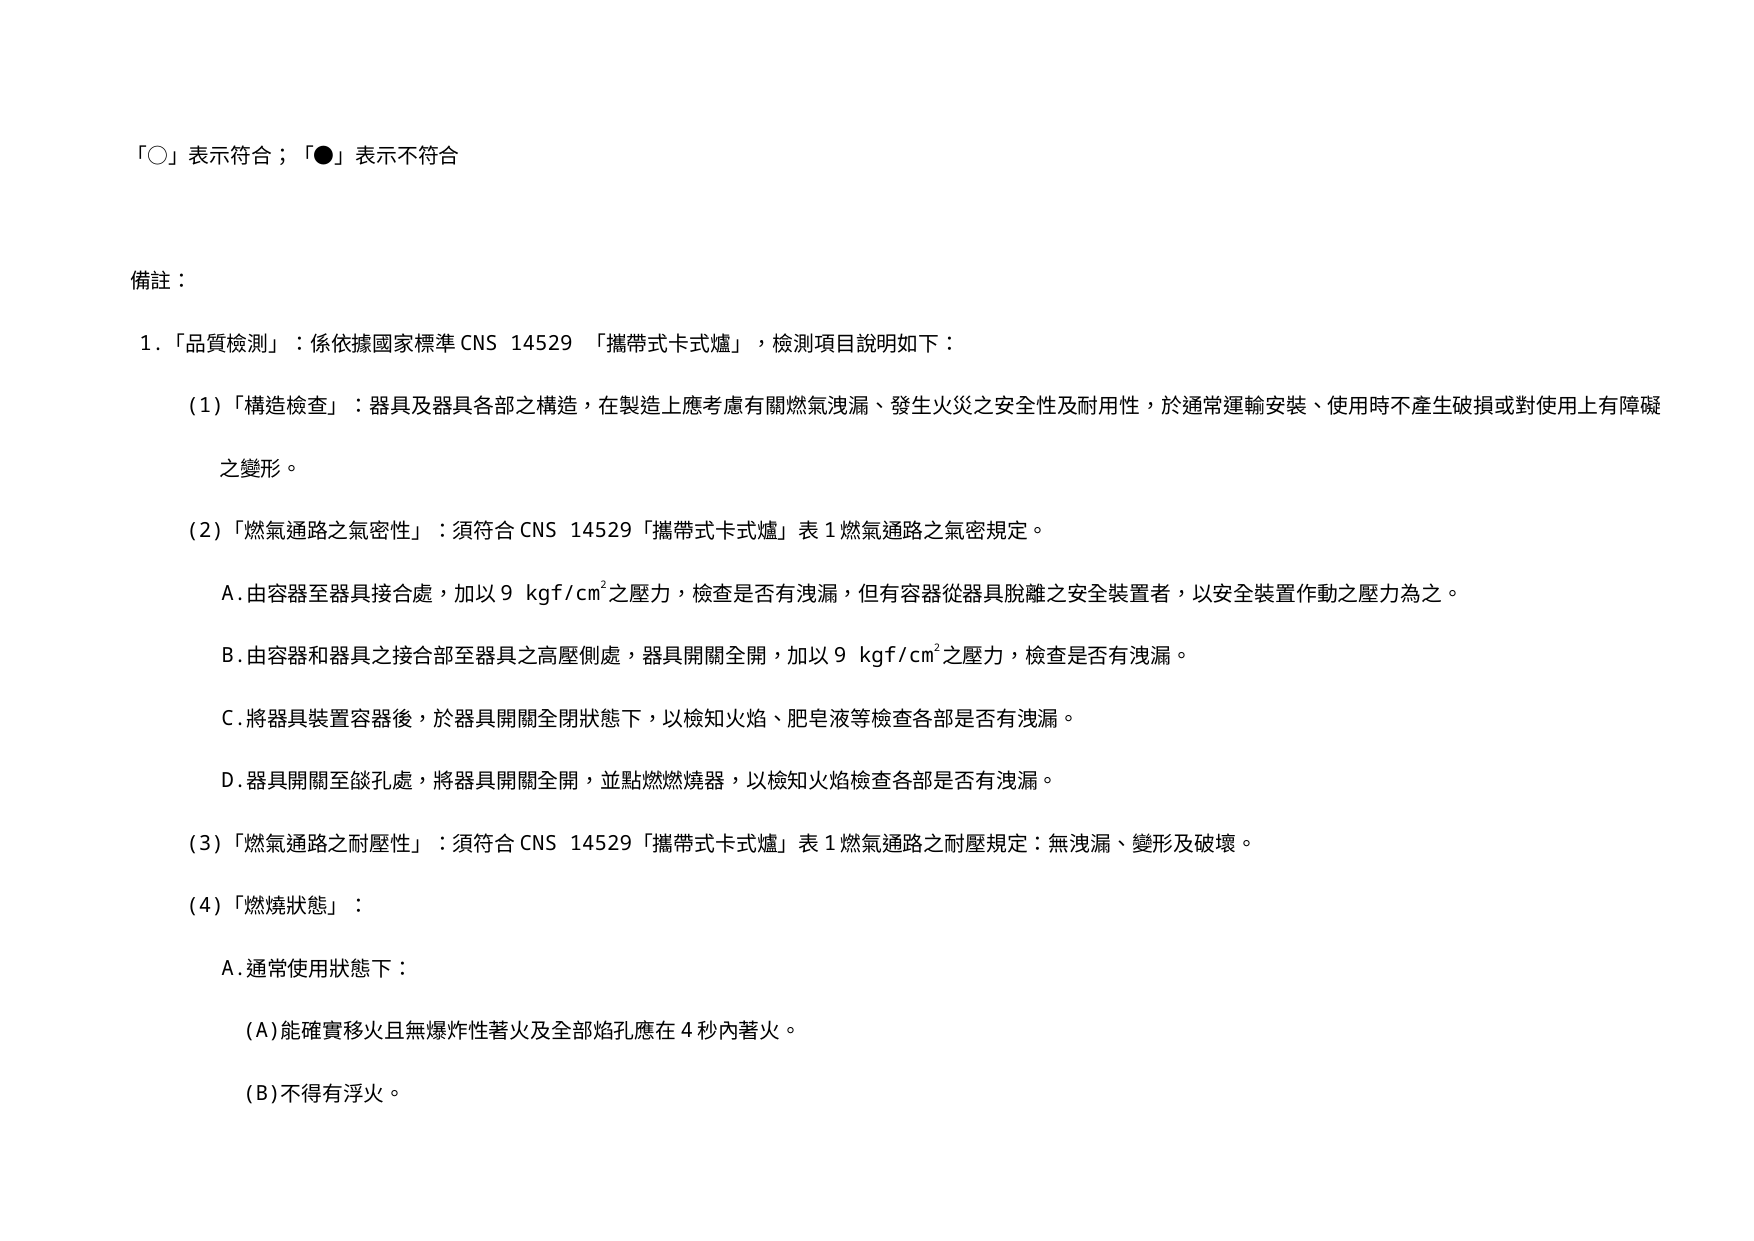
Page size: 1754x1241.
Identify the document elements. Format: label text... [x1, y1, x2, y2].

text C.將器具裝置容器後，於器具開關全閉狀態下，以檢知火焰、肥皂液等檢查各部是否有洩漏。 [89, 675, 1665, 738]
text (3)「燃氣通路之耐壓性」：須符合CNS 14529「攜帶式卡式爐」表1燃氣通路之耐壓規定：無洩漏、變形及破壞。 [89, 800, 1665, 863]
text A.由容器至器具接合處，加以9 kgf/cm2之壓力，檢查是否有洩漏，但有容器從器具脫離之安全裝置者，以安全裝置作動之壓力為之。 [89, 550, 1665, 613]
text (A)能確實移火且無爆炸性著火及全部焰孔應在4秒內著火。 [89, 988, 1665, 1050]
text (B)不得有浮火。 [89, 1050, 1665, 1113]
text 1.「品質檢測」：係依據國家標準CNS 14529 「攜帶式卡式爐」，檢測項目說明如下： [89, 300, 1665, 363]
text (1)「構造檢查」：器具及器具各部之構造，在製造上應考慮有關燃氣洩漏、發生火災之安全性及耐用性，於通常運輸安裝、使用時不產生破損或對使用上有障礙之變形。 [161, 363, 1665, 488]
text D.器具開關至燄孔處，將器具開關全開，並點燃燃燒器，以檢知火焰檢查各部是否有洩漏。 [89, 738, 1665, 800]
text A.通常使用狀態下： [89, 925, 1665, 988]
text 備註： [89, 238, 1665, 300]
text (2)「燃氣通路之氣密性」：須符合CNS 14529「攜帶式卡式爐」表1燃氣通路之氣密規定。 [89, 488, 1665, 550]
text 「○」表示符合；「●」表示不符合 [89, 113, 1665, 175]
text (4)「燃燒狀態」： [89, 863, 1665, 925]
text B.由容器和器具之接合部至器具之高壓側處，器具開關全開，加以9 kgf/cm2之壓力，檢查是否有洩漏。 [89, 613, 1665, 675]
